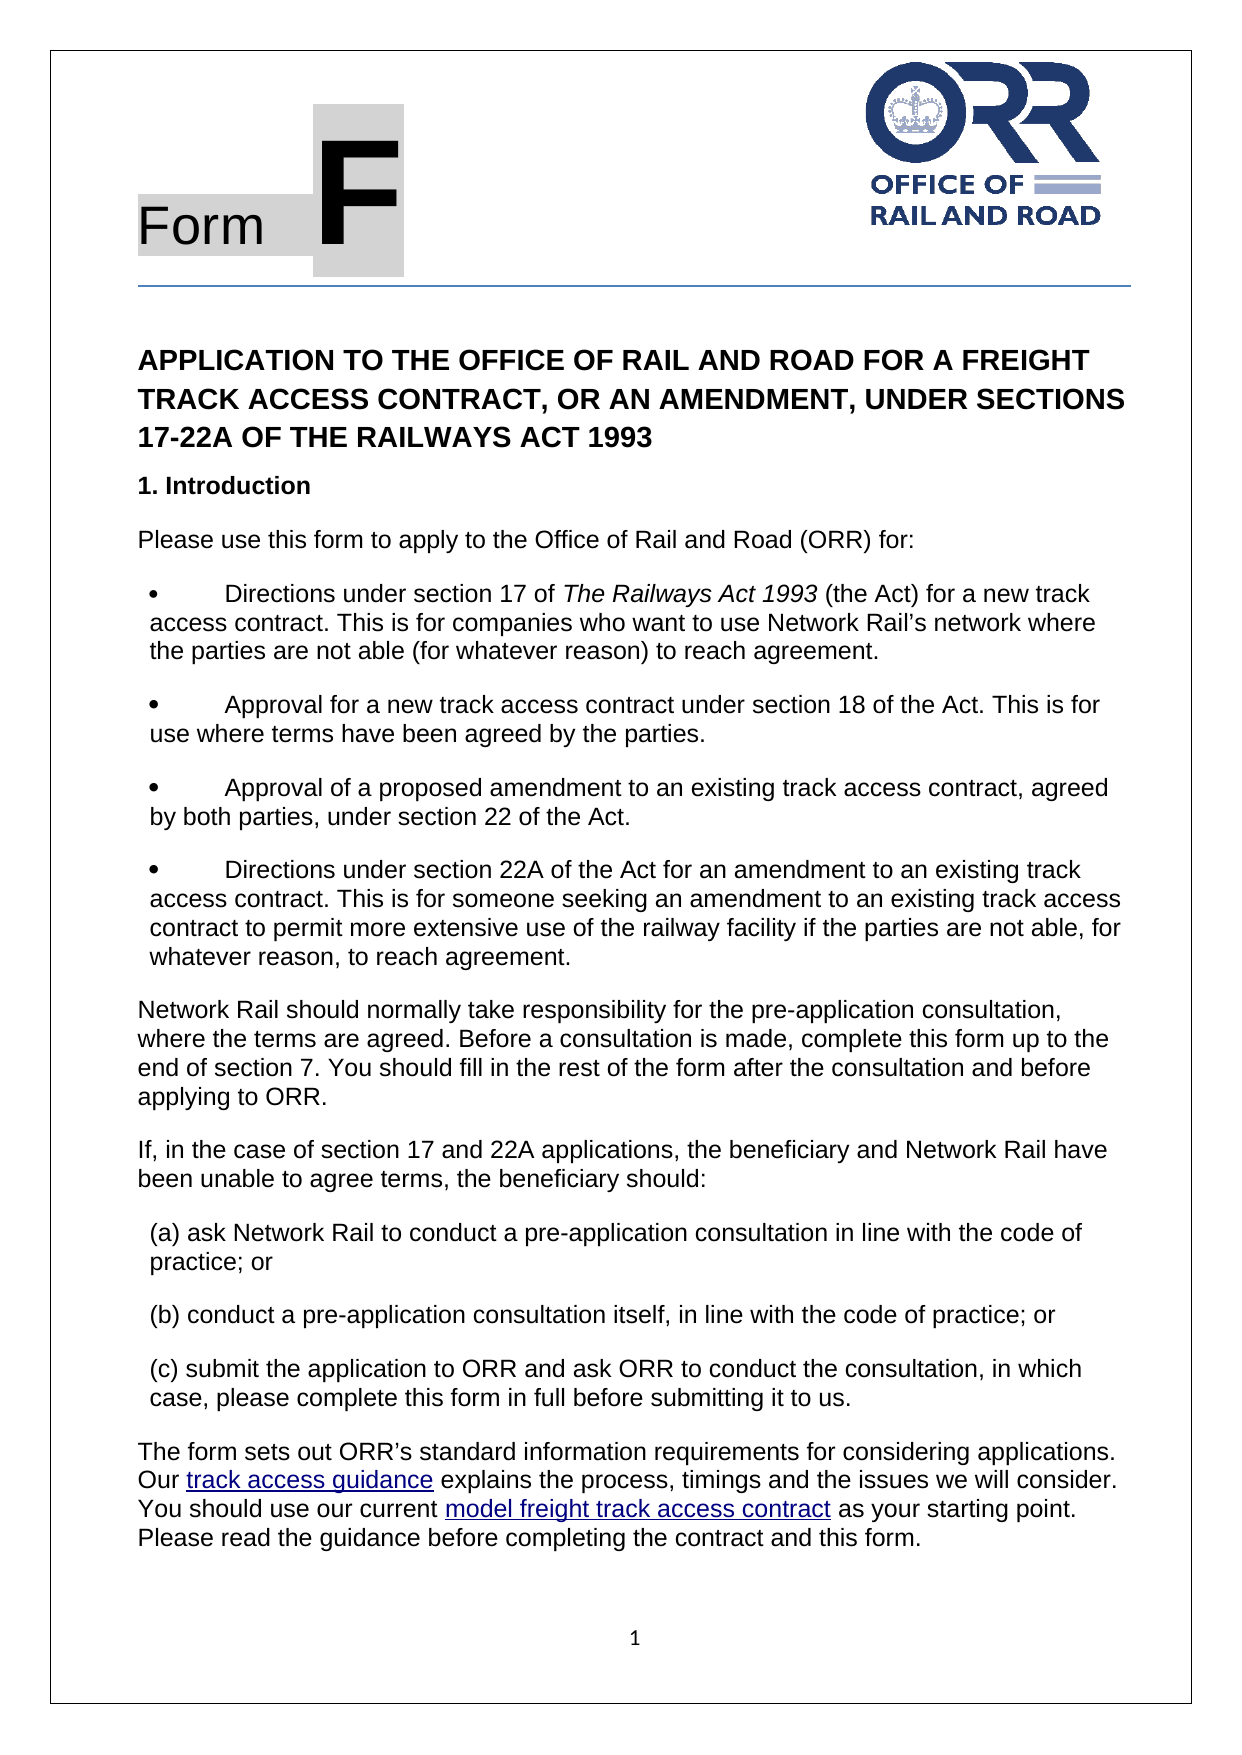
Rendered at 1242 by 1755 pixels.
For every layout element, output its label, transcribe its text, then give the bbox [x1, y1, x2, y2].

text (c) submit the application to ORR and ask ORR to conduct the consultation, in which case, please complete this form in full before submitting it to us. [149, 1354, 1131, 1412]
text Network Rail should normally take responsibility for the pre-application consultation, where the terms are agreed. Before a consultation is made, complete this form up to the end of section 7. You should fill in the rest of the form after the consultation and before applying to ORR. [137, 995, 1131, 1110]
list Approval of a proposed amendment to an existing track access contract, agreed by both parties, under section 22 of the Act. [149, 773, 1131, 830]
text If, in the case of section 17 and 22A applications, the beneficiary and Network Rail have been unable to agree terms, the beneficiary should: [137, 1135, 1131, 1193]
list Directions under section 17 of The Railways Act 1993 (the Act) for a new track access contract. This is for companies who want to use Network Rail’s network where the parties are not able (for whatever reason) to reach agreement. [149, 579, 1131, 665]
text 1. Introduction [137, 471, 1133, 500]
title Form F [137, 104, 1131, 287]
list Approval for a new track access contract under section 18 of the Act. This is for use where terms have been agreed by the parties. [149, 690, 1131, 748]
text (a) ask Network Rail to conduct a pre-application consultation in line with the code of practice; or [149, 1218, 1131, 1275]
subtitle APPLICATION TO THE OFFICE OF RAIL AND ROAD FOR A FREIGHT TRACK ACCESS CONTRACT, OR AN AMENDMENT, UNDER SECTIONS 17-22A OF THE RAILWAYS ACT 1993 [137, 343, 1131, 454]
list Directions under section 22A of the Act for an amendment to an existing track access contract. This is for someone seeking an amendment to an existing track access contract to permit more extensive use of the railway facility if the parties are not able, for whatever reason, to reach agreement. [149, 855, 1131, 970]
text (b) conduct a pre-application consultation itself, in line with the code of practice; or [149, 1300, 1131, 1329]
text The form sets out ORR’s standard information requirements for considering applications. Our track access guidance explains the process, timings and the issues we will consider. You should use our current model freight track access contract as your starting point. Please read the guidance before completing the contract and this form. [137, 1437, 1131, 1552]
text Please use this form to apply to the Office of Rail and Road (ORR) for: [137, 525, 1133, 554]
